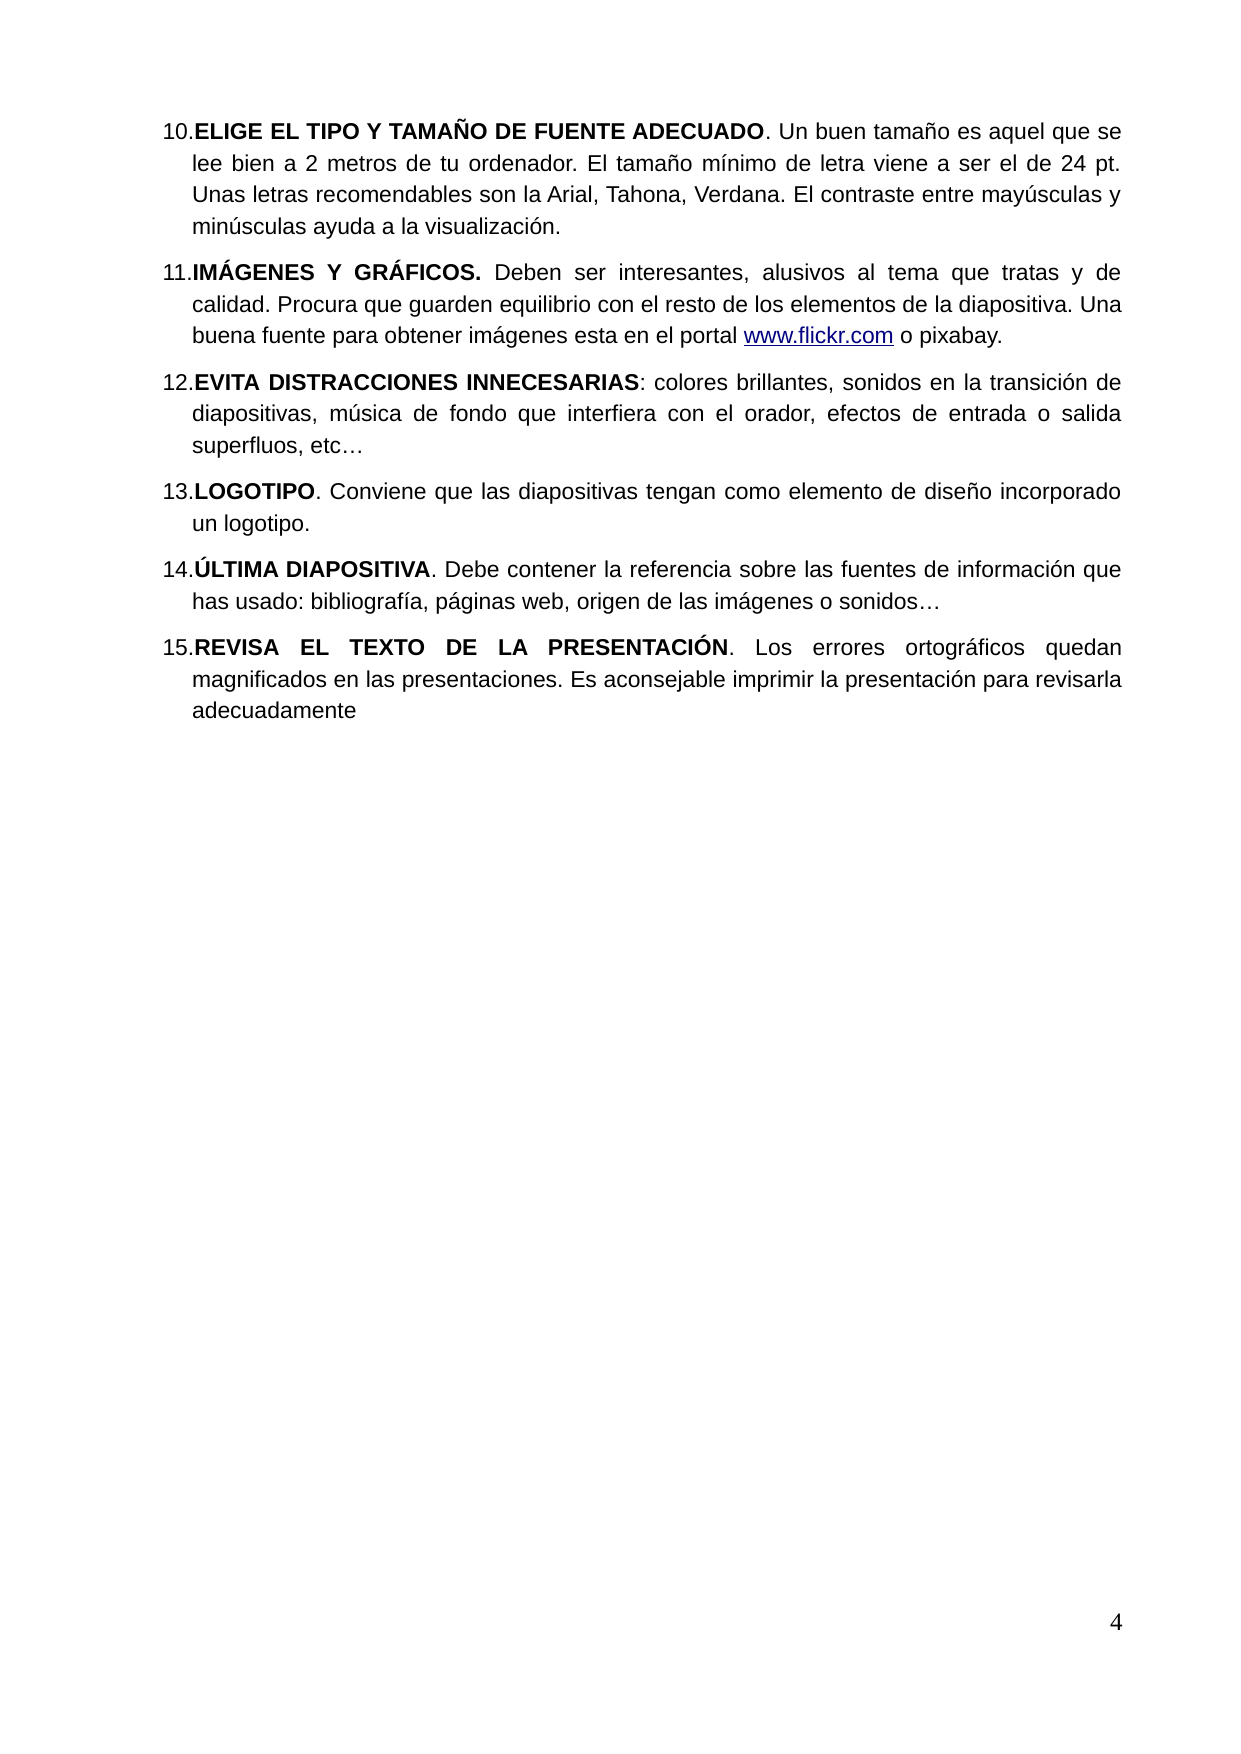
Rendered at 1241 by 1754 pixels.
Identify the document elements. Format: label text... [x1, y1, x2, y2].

list IMÁGENES Y GRÁFICOS. Deben ser interesantes, alusivos al tema que tratas y de calidad. Procura que guarden equilibrio con el resto de los elementos de la diapositiva. Una buena fuente para obtener imágenes esta en el portal www.flickr.com o pixabay. [162, 259, 1122, 349]
list ÚLTIMA DIAPOSITIVA. Debe contener la referencia sobre las fuentes de información que has usado: bibliografía, páginas web, origen de las imágenes o sonidos… [162, 556, 1122, 614]
list ELIGE EL TIPO Y TAMAÑO DE FUENTE ADECUADO. Un buen tamaño es aquel que se lee bien a 2 metros de tu ordenador. El tamaño mínimo de letra viene a ser el de 24 pt. Unas letras recomendables son la Arial, Tahona, Verdana. El contraste entre mayúsculas y minúsculas ayuda a la visualización. [162, 118, 1122, 239]
list EVITA DISTRACCIONES INNECESARIAS: colores brillantes, sonidos en la transición de diapositivas, música de fondo que interfiera con el orador, efectos de entrada o salida superfluos, etc… [162, 369, 1122, 458]
list LOGOTIPO. Conviene que las diapositivas tengan como elemento de diseño incorporado un logotipo. [162, 478, 1122, 536]
list REVISA EL TEXTO DE LA PRESENTACIÓN. Los errores ortográficos quedan magnificados en las presentaciones. Es aconsejable imprimir la presentación para revisarla adecuadamente [162, 634, 1122, 723]
